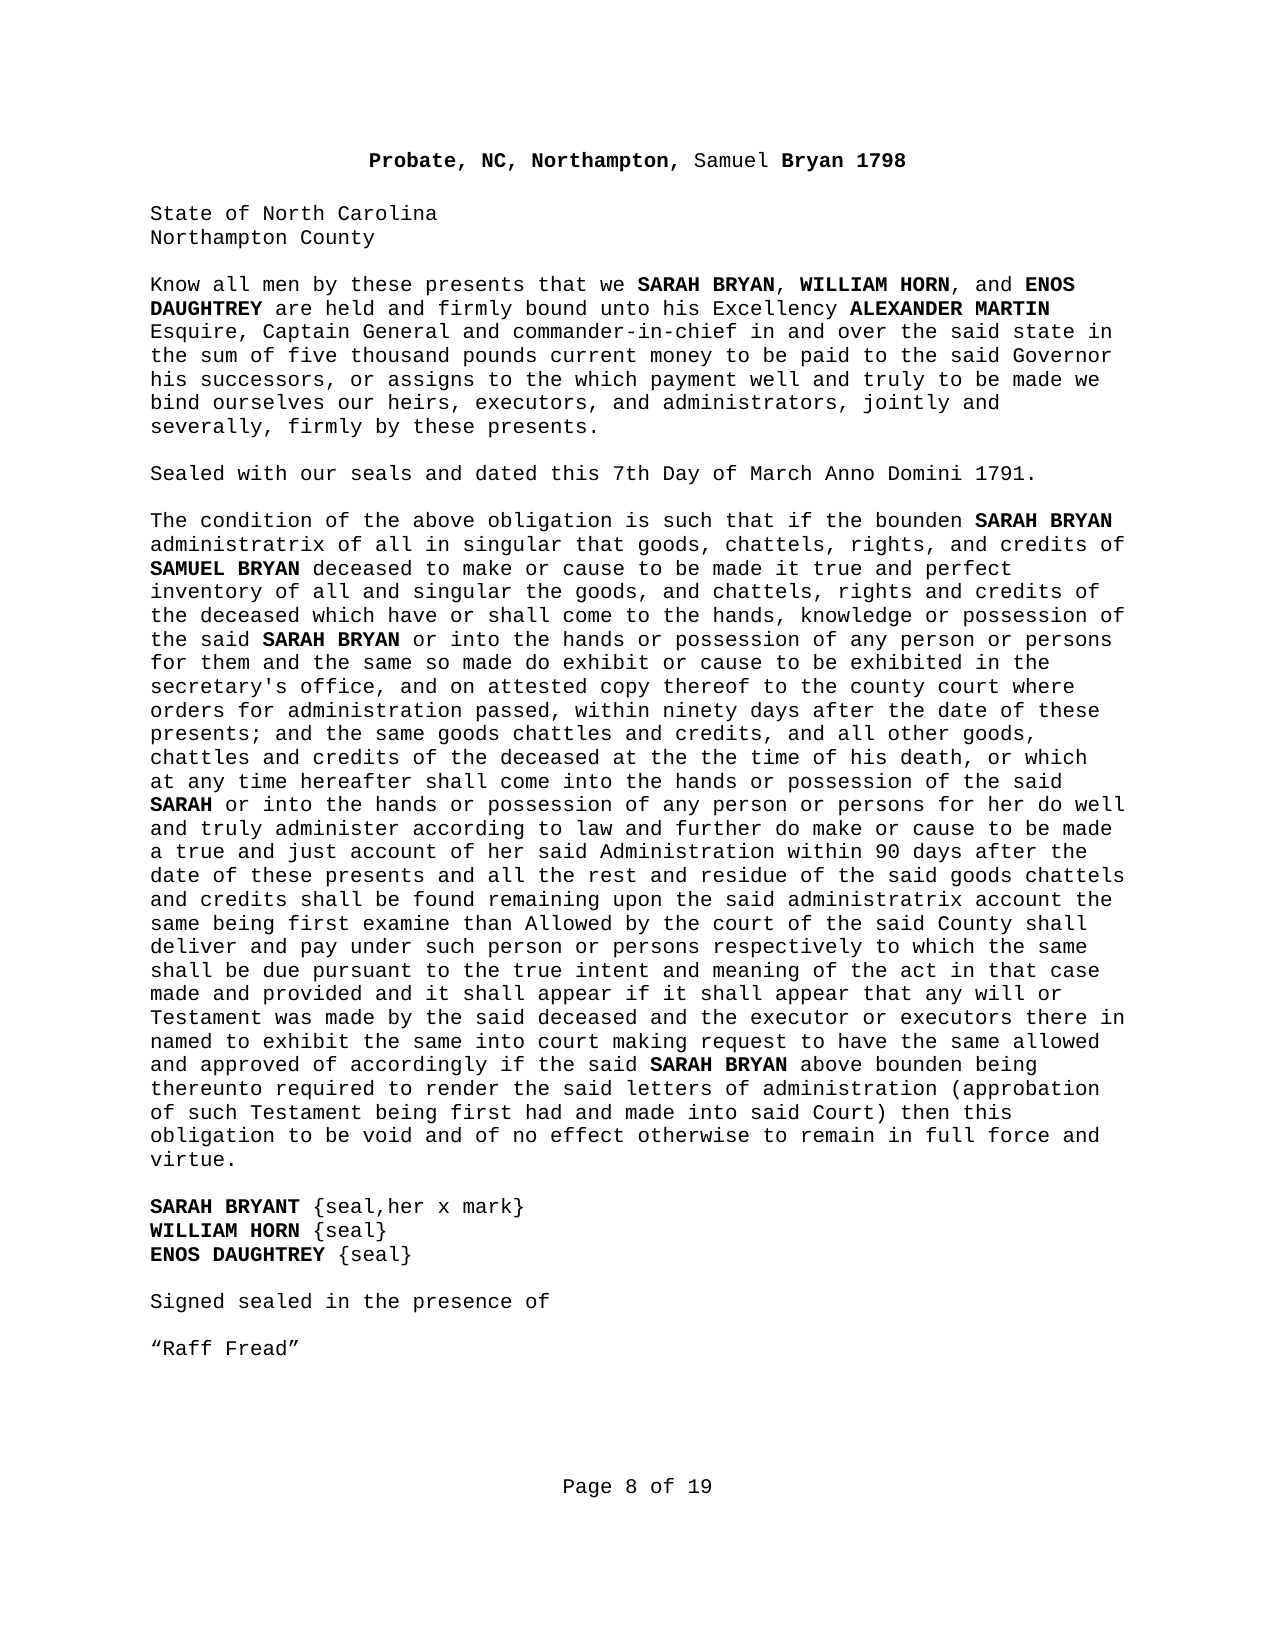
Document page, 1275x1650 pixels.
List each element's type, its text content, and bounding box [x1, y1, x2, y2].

text Know all men by these presents that we Sarah Bryan, William horn, and Enos Daughtrey are held and firmly bound unto his Excellency Alexander Martin Esquire, Captain General and commander-in-chief in and over the said state in the sum of five thousand pounds current money to be paid to the said Governor his successors, or assigns to the which payment well and truly to be made we bind ourselves our heirs, executors, and administrators, jointly and severally, firmly by these presents. [150, 274, 1125, 439]
text Sealed with our seals and dated this 7th Day of March Anno Domini 1791. [150, 463, 1125, 487]
text William Horn {seal} [150, 1220, 1125, 1243]
text Sarah or into the hands or possession of any person or persons for her do well and truly administer according to law and further do make or cause to be made a true and just account of her said Administration within 90 days after the date of these presents and all the rest and residue of the said goods chattels and credits shall be found remaining upon the said administratrix account the same being first examine than Allowed by the court of the said County shall deliver and pay under such person or persons respectively to which the same shall be due pursuant to the true intent and meaning of the act in that case made and provided and it shall appear if it shall appear that any will or Testament was made by the said deceased and the executor or executors there in named to exhibit the same into court making request to have the same allowed and approved of accordingly if the said Sarah Bryan above bounden being thereunto required to render the said letters of administration (approbation of such Testament being first had and made into said Court) then this obligation to be void and of no effect otherwise to remain in full force and virtue. [150, 794, 1125, 1173]
text Enos DaughtrEy {seal} [150, 1243, 1125, 1267]
text Signed sealed in the presence of [150, 1291, 1125, 1314]
text secretary's office, and on attested copy thereof to the county court where [150, 676, 1125, 700]
text Northampton County [150, 227, 1125, 250]
text presents; and the same goods chattles and credits, and all other goods, [150, 723, 1125, 747]
text orders for administration passed, within ninety days after the date of these [150, 700, 1125, 723]
text “Raff Fread” [150, 1338, 1125, 1362]
text Sarah Bryant {seal,her x mark} [150, 1196, 1125, 1220]
text State of North Carolina [150, 203, 1125, 227]
text chattles and credits of the deceased at the the time of his death, or which [150, 747, 1125, 771]
text at any time hereafter shall come into the hands or possession of the said [150, 771, 1125, 794]
text The condition of the above obligation is such that if the bounden Sarah Bryan administratrix of all in singular that goods, chattels, rights, and credits of Samuel Bryan deceased to make or cause to be made it true and perfect inventory of all and singular the goods, and chattels, rights and credits of the deceased which have or shall come to the hands, knowledge or possession of the said Sarah Bryan or into the hands or possession of any person or persons for them and the same so made do exhibit or cause to be exhibited in the [150, 511, 1125, 676]
